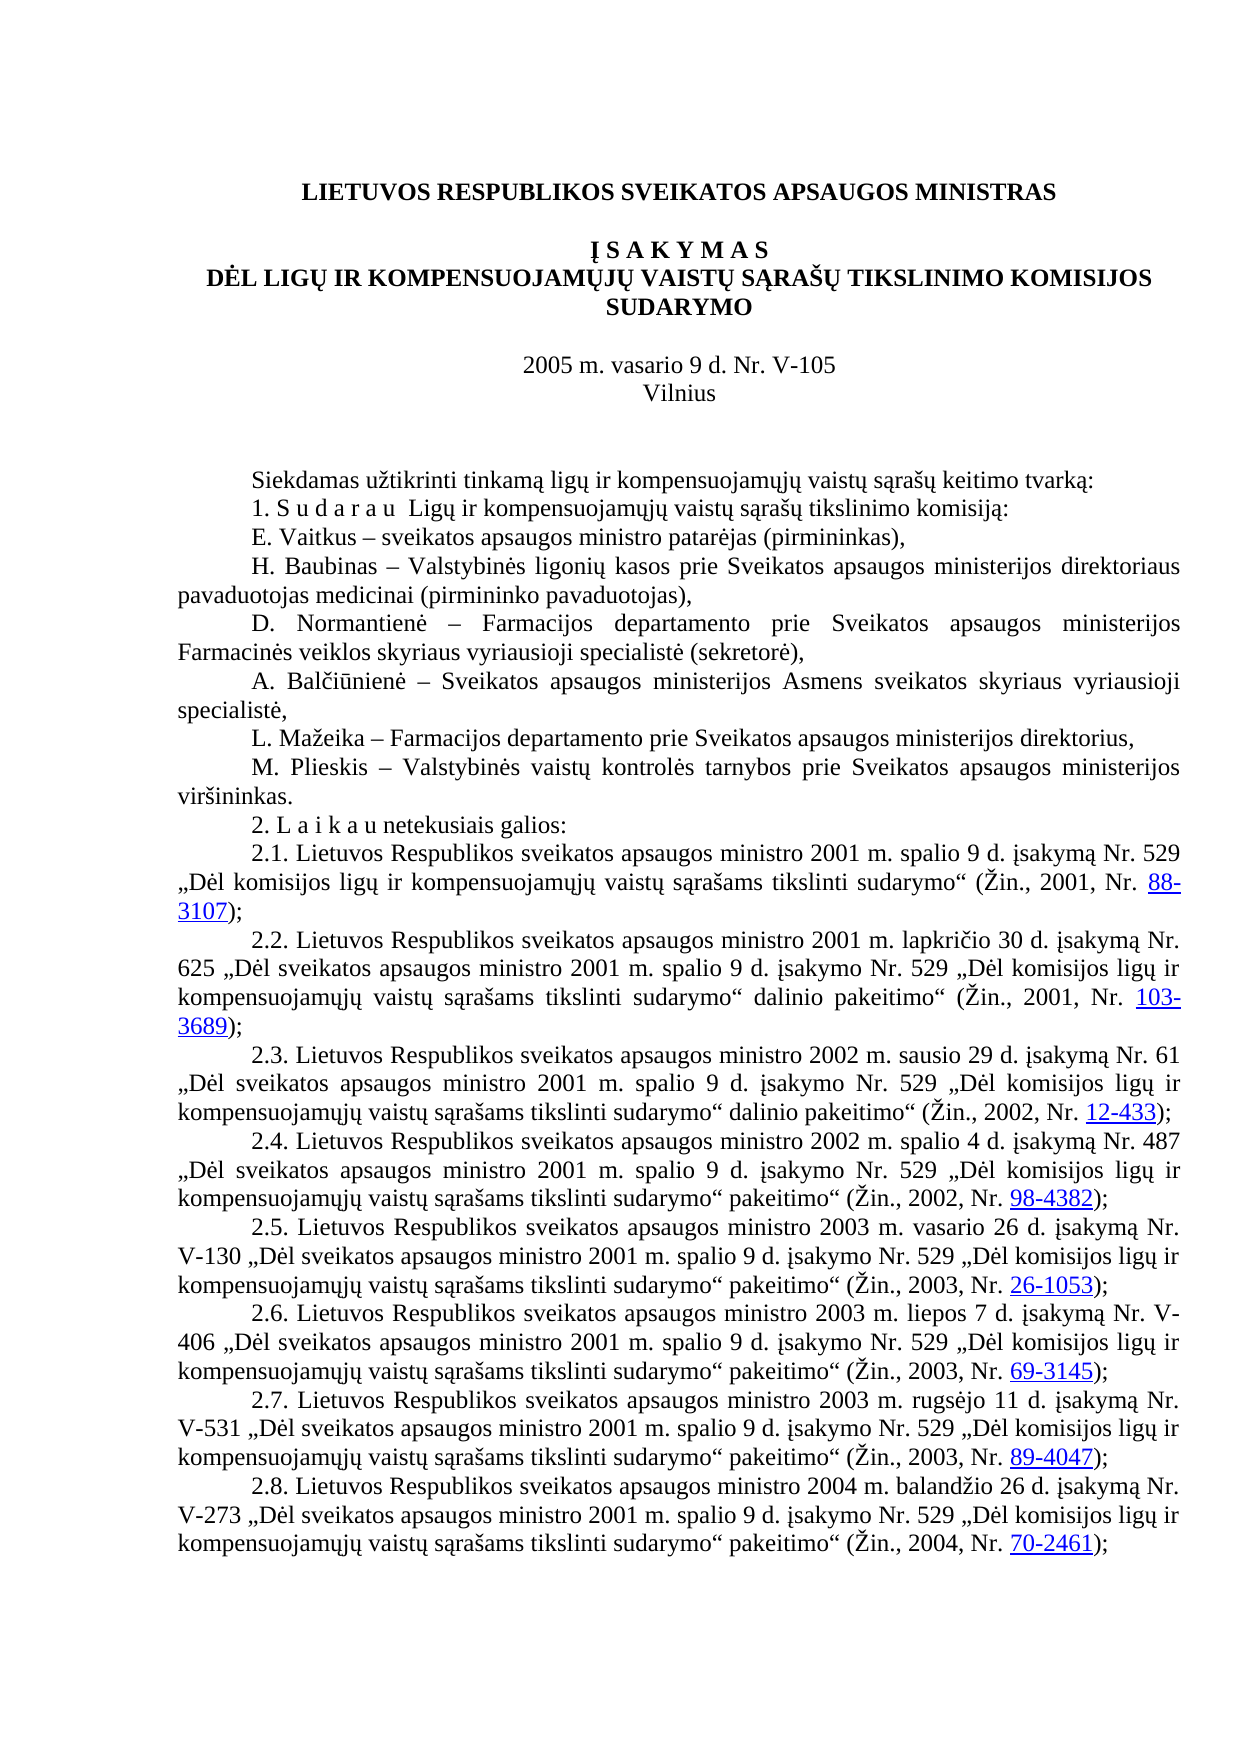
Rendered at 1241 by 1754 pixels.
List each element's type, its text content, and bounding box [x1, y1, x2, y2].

text L. Mažeika – Farmacijos departamento prie Sveikatos apsaugos ministerijos direktorius, [177, 723, 1181, 752]
text 2.6. Lietuvos Respublikos sveikatos apsaugos ministro 2003 m. liepos 7 d. įsakymą Nr. V-406 „Dėl sveikatos apsaugos ministro 2001 m. spalio 9 d. įsakymo Nr. 529 „Dėl komisijos ligų ir kompensuojamųjų vaistų sąrašams tikslinti sudarymo“ pakeitimo“ (Žin., 2003, Nr. 69-3145); [177, 1298, 1181, 1385]
text D. Normantienė – Farmacijos departamento prie Sveikatos apsaugos ministerijos Farmacinės veiklos skyriaus vyriausioji specialistė (sekretorė), [177, 608, 1181, 666]
text 2.3. Lietuvos Respublikos sveikatos apsaugos ministro 2002 m. sausio 29 d. įsakymą Nr. 61 „Dėl sveikatos apsaugos ministro 2001 m. spalio 9 d. įsakymo Nr. 529 „Dėl komisijos ligų ir kompensuojamųjų vaistų sąrašams tikslinti sudarymo“ dalinio pakeitimo“ (Žin., 2002, Nr. 12-433); [177, 1040, 1181, 1126]
text 2.5. Lietuvos Respublikos sveikatos apsaugos ministro 2003 m. vasario 26 d. įsakymą Nr. V-130 „Dėl sveikatos apsaugos ministro 2001 m. spalio 9 d. įsakymo Nr. 529 „Dėl komisijos ligų ir kompensuojamųjų vaistų sąrašams tikslinti sudarymo“ pakeitimo“ (Žin., 2003, Nr. 26-1053); [177, 1212, 1181, 1298]
text 2.7. Lietuvos Respublikos sveikatos apsaugos ministro 2003 m. rugsėjo 11 d. įsakymą Nr. V-531 „Dėl sveikatos apsaugos ministro 2001 m. spalio 9 d. įsakymo Nr. 529 „Dėl komisijos ligų ir kompensuojamųjų vaistų sąrašams tikslinti sudarymo“ pakeitimo“ (Žin., 2003, Nr. 89-4047); [177, 1385, 1181, 1471]
text 1. Sudarau Ligų ir kompensuojamųjų vaistų sąrašų tikslinimo komisiją: [177, 493, 1181, 522]
text 2. L a i k a u netekusiais galios: [177, 810, 1181, 838]
text M. Plieskis – Valstybinės vaistų kontrolės tarnybos prie Sveikatos apsaugos ministerijos viršininkas. [177, 752, 1181, 810]
text DĖL LIGŲ IR KOMPENSUOJAMŲJŲ VAISTŲ SĄRAŠŲ TIKSLINIMO KOMISIJOS SUDARYMO [177, 263, 1181, 321]
text 2.1. Lietuvos Respublikos sveikatos apsaugos ministro 2001 m. spalio 9 d. įsakymą Nr. 529 „Dėl komisijos ligų ir kompensuojamųjų vaistų sąrašams tikslinti sudarymo“ (Žin., 2001, Nr. 88-3107); [177, 838, 1181, 925]
text E. Vaitkus – sveikatos apsaugos ministro patarėjas (pirmininkas), [177, 522, 1181, 551]
text 2005 m. vasario 9 d. Nr. V-105 [177, 350, 1181, 378]
text Vilnius [177, 378, 1181, 407]
text 2.2. Lietuvos Respublikos sveikatos apsaugos ministro 2001 m. lapkričio 30 d. įsakymą Nr. 625 „Dėl sveikatos apsaugos ministro 2001 m. spalio 9 d. įsakymo Nr. 529 „Dėl komisijos ligų ir kompensuojamųjų vaistų sąrašams tikslinti sudarymo“ dalinio pakeitimo“ (Žin., 2001, Nr. 103-3689); [177, 925, 1181, 1040]
text 2.4. Lietuvos Respublikos sveikatos apsaugos ministro 2002 m. spalio 4 d. įsakymą Nr. 487 „Dėl sveikatos apsaugos ministro 2001 m. spalio 9 d. įsakymo Nr. 529 „Dėl komisijos ligų ir kompensuojamųjų vaistų sąrašams tikslinti sudarymo“ pakeitimo“ (Žin., 2002, Nr. 98-4382); [177, 1126, 1181, 1212]
text Į S A K Y M A S [177, 235, 1181, 263]
text LIETUVOS RESPUBLIKOS SVEIKATOS APSAUGOS MINISTRAS [177, 177, 1181, 206]
text H. Baubinas – Valstybinės ligonių kasos prie Sveikatos apsaugos ministerijos direktoriaus pavaduotojas medicinai (pirmininko pavaduotojas), [177, 551, 1181, 608]
text A. Balčiūnienė – Sveikatos apsaugos ministerijos Asmens sveikatos skyriaus vyriausioji specialistė, [177, 666, 1181, 723]
text Siekdamas užtikrinti tinkamą ligų ir kompensuojamųjų vaistų sąrašų keitimo tvarką: [177, 465, 1181, 493]
text 2.8. Lietuvos Respublikos sveikatos apsaugos ministro 2004 m. balandžio 26 d. įsakymą Nr. V-273 „Dėl sveikatos apsaugos ministro 2001 m. spalio 9 d. įsakymo Nr. 529 „Dėl komisijos ligų ir kompensuojamųjų vaistų sąrašams tikslinti sudarymo“ pakeitimo“ (Žin., 2004, Nr. 70-2461); [177, 1471, 1181, 1557]
